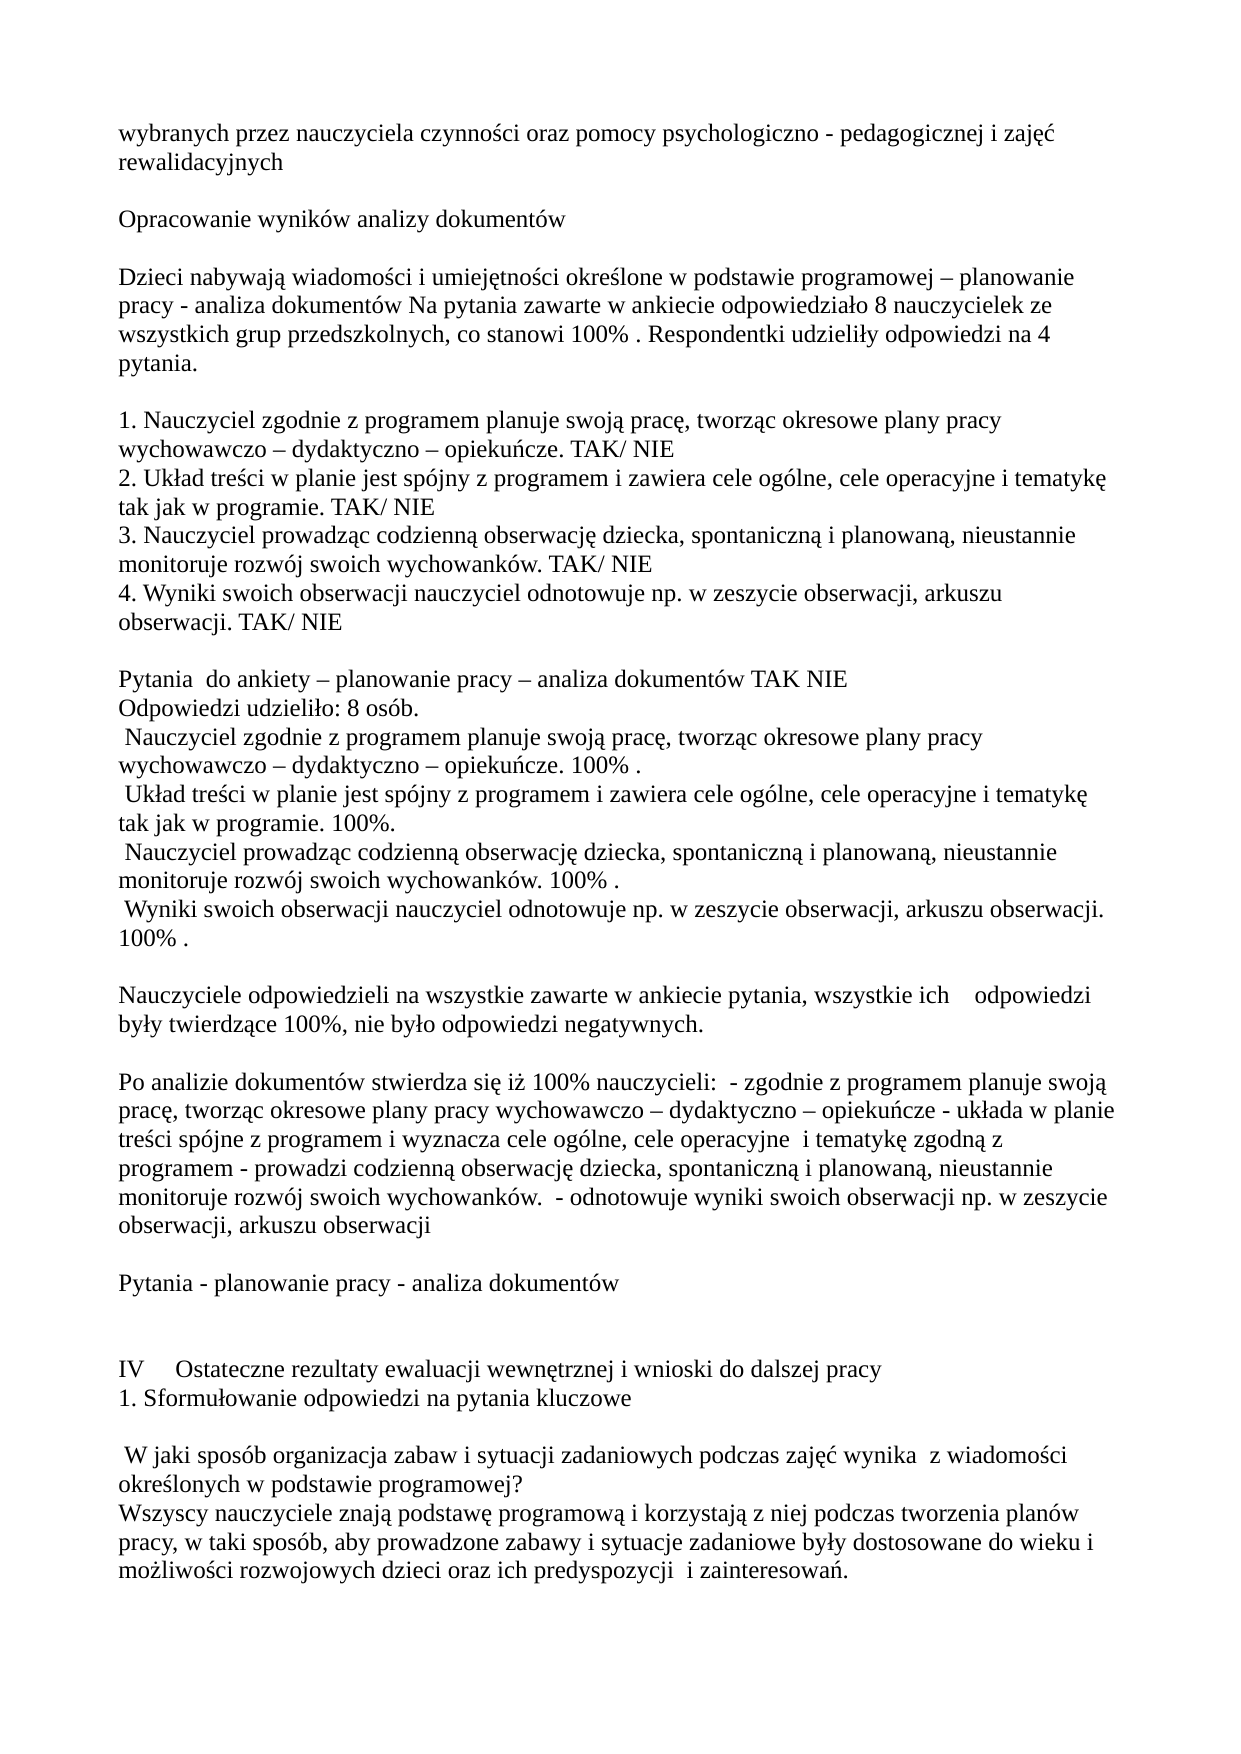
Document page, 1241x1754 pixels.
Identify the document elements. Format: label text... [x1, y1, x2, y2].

text Po analizie dokumentów stwierdza się iż 100% nauczycieli: - zgodnie z programem planuje swoją pracę, tworząc okresowe plany pracy wychowawczo – dydaktyczno – opiekuńcze - układa w planie treści spójne z programem i wyznacza cele ogólne, cele operacyjne i tematykę zgodną z programem - prowadzi codzienną obserwację dziecka, spontaniczną i planowaną, nieustannie monitoruje rozwój swoich wychowanków. - odnotowuje wyniki swoich obserwacji np. w zeszycie obserwacji, arkuszu obserwacji [118, 1067, 1122, 1239]
text W jaki sposób organizacja zabaw i sytuacji zadaniowych podczas zajęć wynika z wiadomości określonych w podstawie programowej? Wszyscy nauczyciele znają podstawę programową i korzystają z niej podczas tworzenia planów pracy, w taki sposób, aby prowadzone zabawy i sytuacje zadaniowe były dostosowane do wieku i możliwości rozwojowych dzieci oraz ich predyspozycji i zainteresowań. [118, 1441, 1122, 1584]
text Pytania - planowanie pracy - analiza dokumentów [118, 1268, 1122, 1297]
text wybranych przez nauczyciela czynności oraz pomocy psychologiczno - pedagogicznej i zajęć rewalidacyjnych [118, 118, 1122, 176]
text 1. Nauczyciel zgodnie z programem planuje swoją pracę, tworząc okresowe plany pracy wychowawczo – dydaktyczno – opiekuńcze. TAK/ NIE 2. Układ treści w planie jest spójny z programem i zawiera cele ogólne, cele operacyjne i tematykę tak jak w programie. TAK/ NIE 3. Nauczyciel prowadząc codzienną obserwację dziecka, spontaniczną i planowaną, nieustannie monitoruje rozwój swoich wychowanków. TAK/ NIE 4. Wyniki swoich obserwacji nauczyciel odnotowuje np. w zeszycie obserwacji, arkuszu obserwacji. TAK/ NIE [118, 406, 1122, 636]
text Opracowanie wyników analizy dokumentów [118, 204, 1122, 233]
text Pytania do ankiety – planowanie pracy – analiza dokumentów TAK NIE Odpowiedzi udzieliło: 8 osób. Nauczyciel zgodnie z programem planuje swoją pracę, tworząc okresowe plany pracy wychowawczo – dydaktyczno – opiekuńcze. 100% . Układ treści w planie jest spójny z programem i zawiera cele ogólne, cele operacyjne i tematykę tak jak w programie. 100%. Nauczyciel prowadząc codzienną obserwację dziecka, spontaniczną i planowaną, nieustannie monitoruje rozwój swoich wychowanków. 100% . Wyniki swoich obserwacji nauczyciel odnotowuje np. w zeszycie obserwacji, arkuszu obserwacji. 100% . [118, 664, 1122, 952]
text IV Ostateczne rezultaty ewaluacji wewnętrznej i wnioski do dalszej pracy 1. Sformułowanie odpowiedzi na pytania kluczowe [118, 1354, 1122, 1412]
text Dzieci nabywają wiadomości i umiejętności określone w podstawie programowej – planowanie pracy - analiza dokumentów Na pytania zawarte w ankiecie odpowiedziało 8 nauczycielek ze wszystkich grup przedszkolnych, co stanowi 100% . Respondentki udzieliły odpowiedzi na 4 pytania. [118, 262, 1122, 377]
text Nauczyciele odpowiedzieli na wszystkie zawarte w ankiecie pytania, wszystkie ich odpowiedzi były twierdzące 100%, nie było odpowiedzi negatywnych. [118, 981, 1122, 1038]
